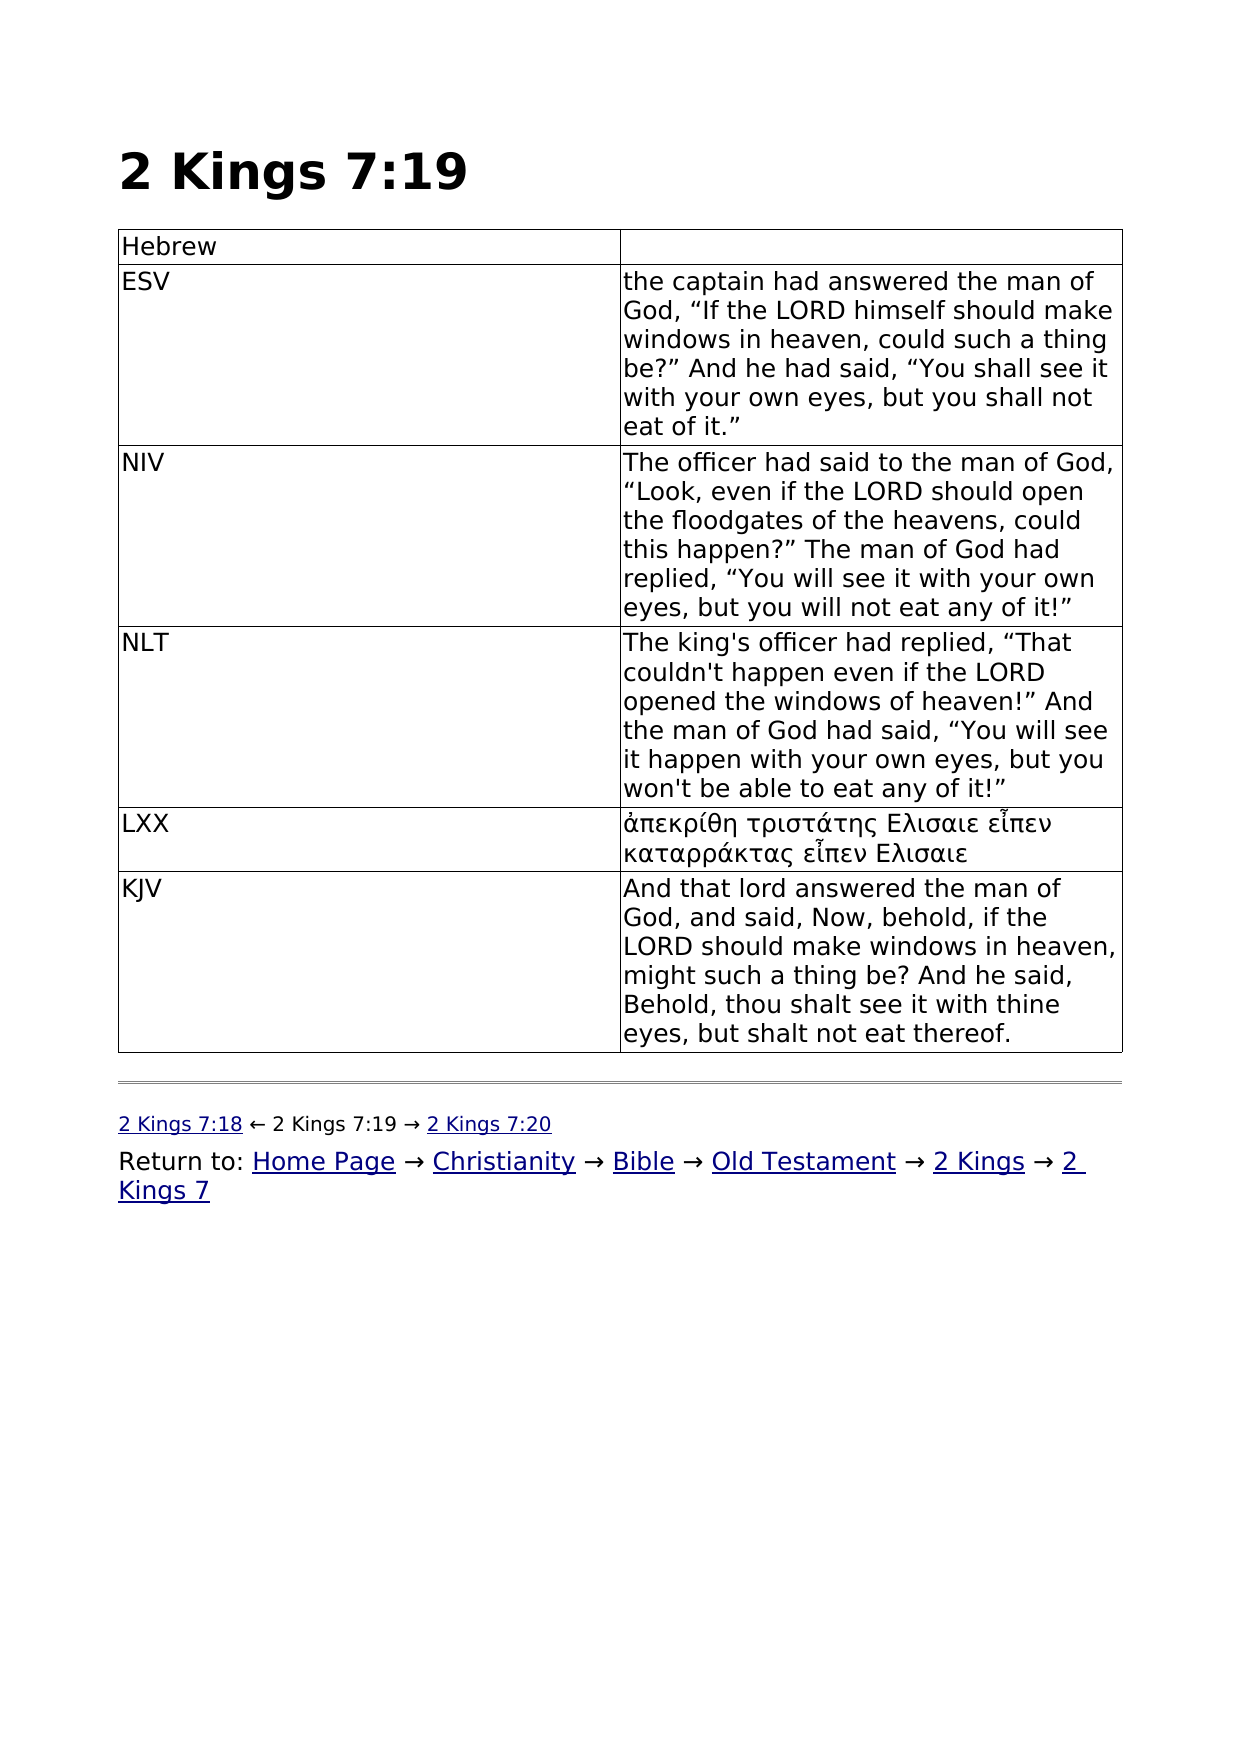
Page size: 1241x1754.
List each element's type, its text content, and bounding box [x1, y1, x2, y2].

subtitle 2 Kings 7:19 [118, 143, 1122, 201]
table_cell NIV [119, 446, 620, 626]
table_header [621, 230, 1122, 264]
table_cell The king's officer had replied, “That couldn't happen even if the LORD opened the windows of heaven!” And the man of God had said, “You will see it happen with your own eyes, but you won't be able to eat any of it!” [621, 627, 1122, 807]
table_header Hebrew [119, 230, 620, 264]
table_cell NLT [119, 627, 620, 807]
table_cell the captain had answered the man of God, “If the LORD himself should make windows in heaven, could such a thing be?” And he had said, “You shall see it with your own eyes, but you shall not eat of it.” [621, 265, 1122, 445]
table_cell KJV [119, 872, 620, 1052]
table_cell ESV [119, 265, 620, 445]
table_cell The officer had said to the man of God, “Look, even if the LORD should open the floodgates of the heavens, could this happen?” The man of God had replied, “You will see it with your own eyes, but you will not eat any of it!” [621, 446, 1122, 626]
table_cell ἀπεκρίθη τριστάτης Ελισαιε εἶπεν καταρράκτας εἶπεν Ελισαιε [621, 808, 1122, 871]
table_cell And that lord answered the man of God, and said, Now, behold, if the LORD should make windows in heaven, might such a thing be? And he said, Behold, thou shalt see it with thine eyes, but shalt not eat thereof. [621, 872, 1122, 1052]
text 2 Kings 7:18 ← 2 Kings 7:19 → 2 Kings 7:20 [118, 1113, 1122, 1147]
text Return to: Home Page → Christianity → Bible → Old Testament → 2 Kings → 2 Kings 7 [118, 1147, 1122, 1205]
table_cell LXX [119, 808, 620, 871]
